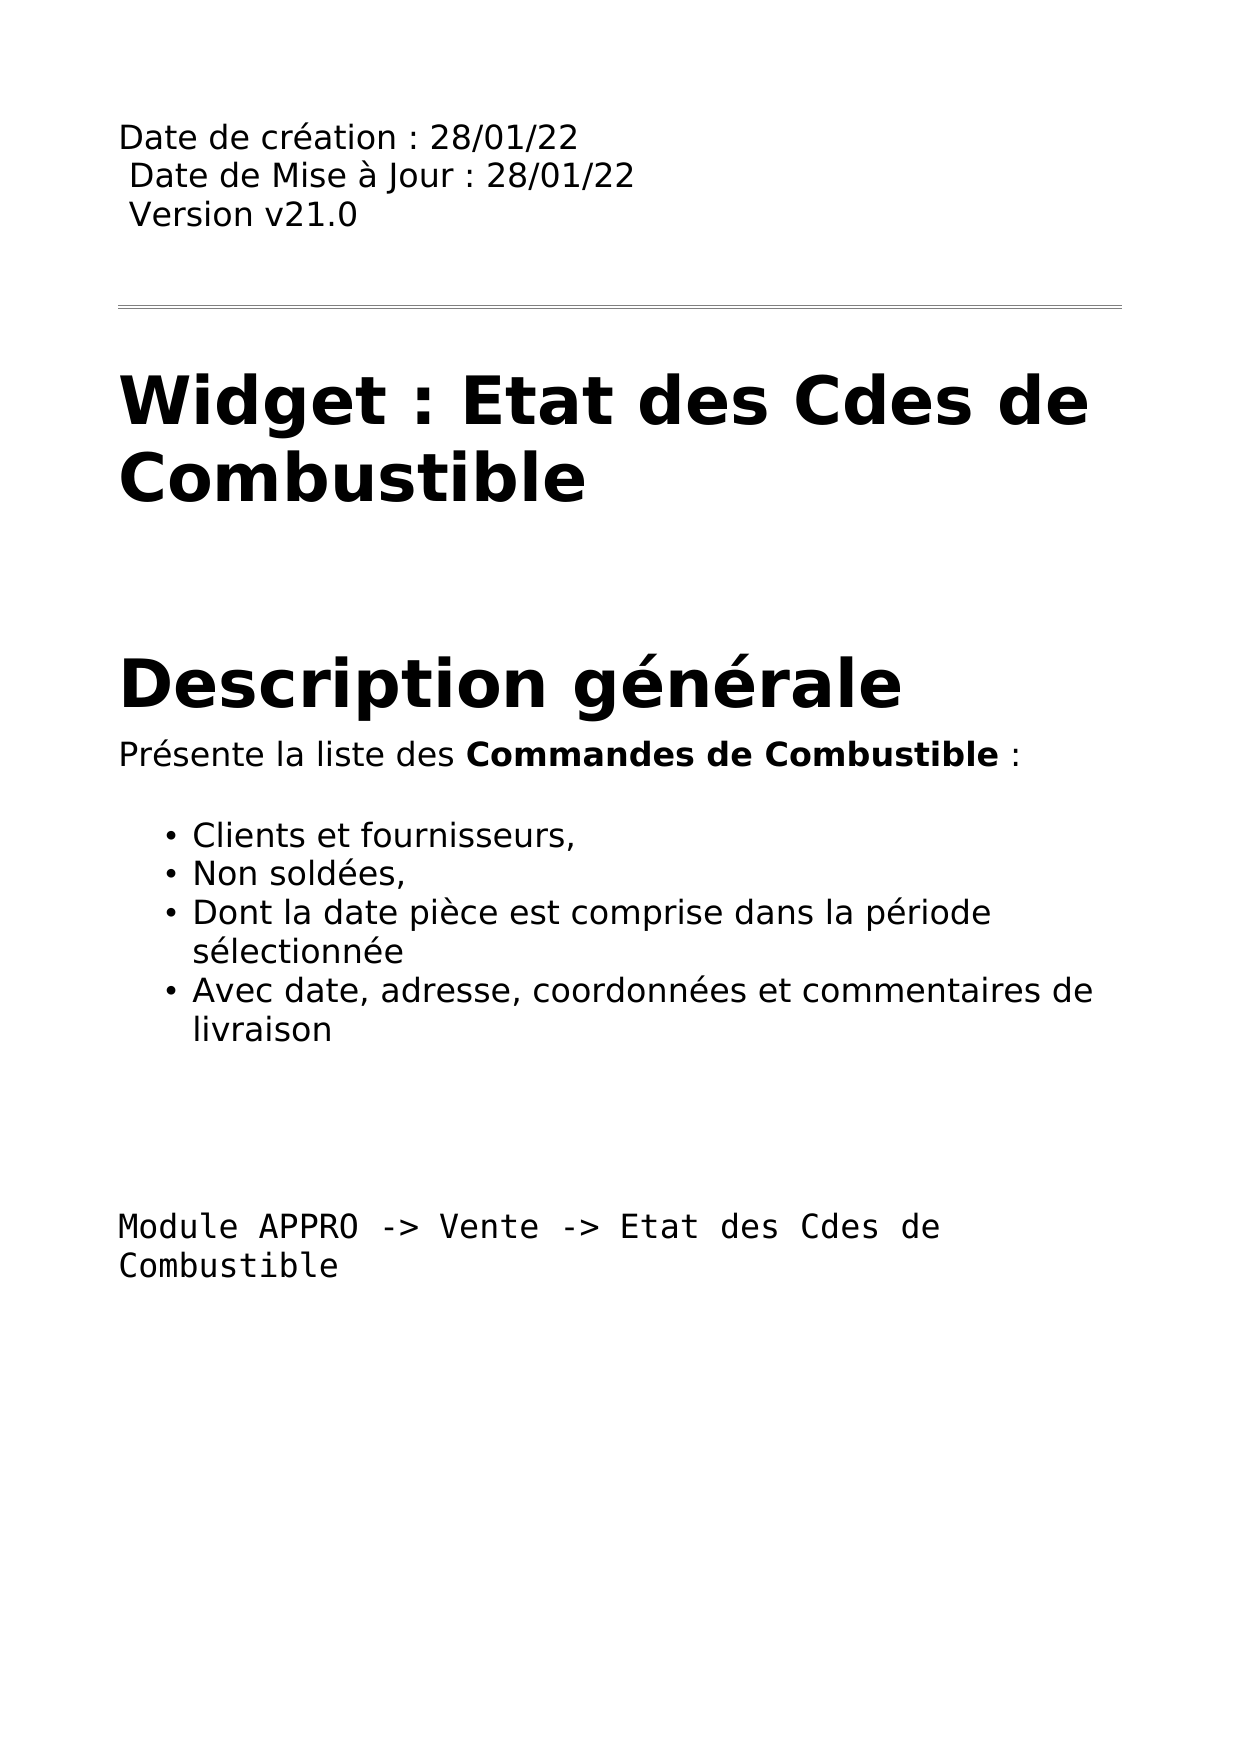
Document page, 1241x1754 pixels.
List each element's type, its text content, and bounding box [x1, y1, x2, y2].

list Dont la date pièce est comprise dans la période sélectionnée [177, 894, 1122, 971]
list Avec date, adresse, coordonnées et commentaires de livraison [177, 971, 1122, 1049]
text Présente la liste des Commandes de Combustible : [118, 735, 1122, 774]
subtitle Description générale [118, 645, 1122, 723]
list Clients et fournisseurs, [177, 816, 1122, 855]
subtitle Widget : Etat des Cdes de Combustible [118, 362, 1122, 517]
text Module APPRO -> Vente -> Etat des Cdes de Combustible [118, 1208, 1122, 1285]
list Non soldées, [177, 855, 1122, 894]
text Date de création : 28/01/22 Date de Mise à Jour : 28/01/22 Version v21.0 [118, 118, 1122, 273]
